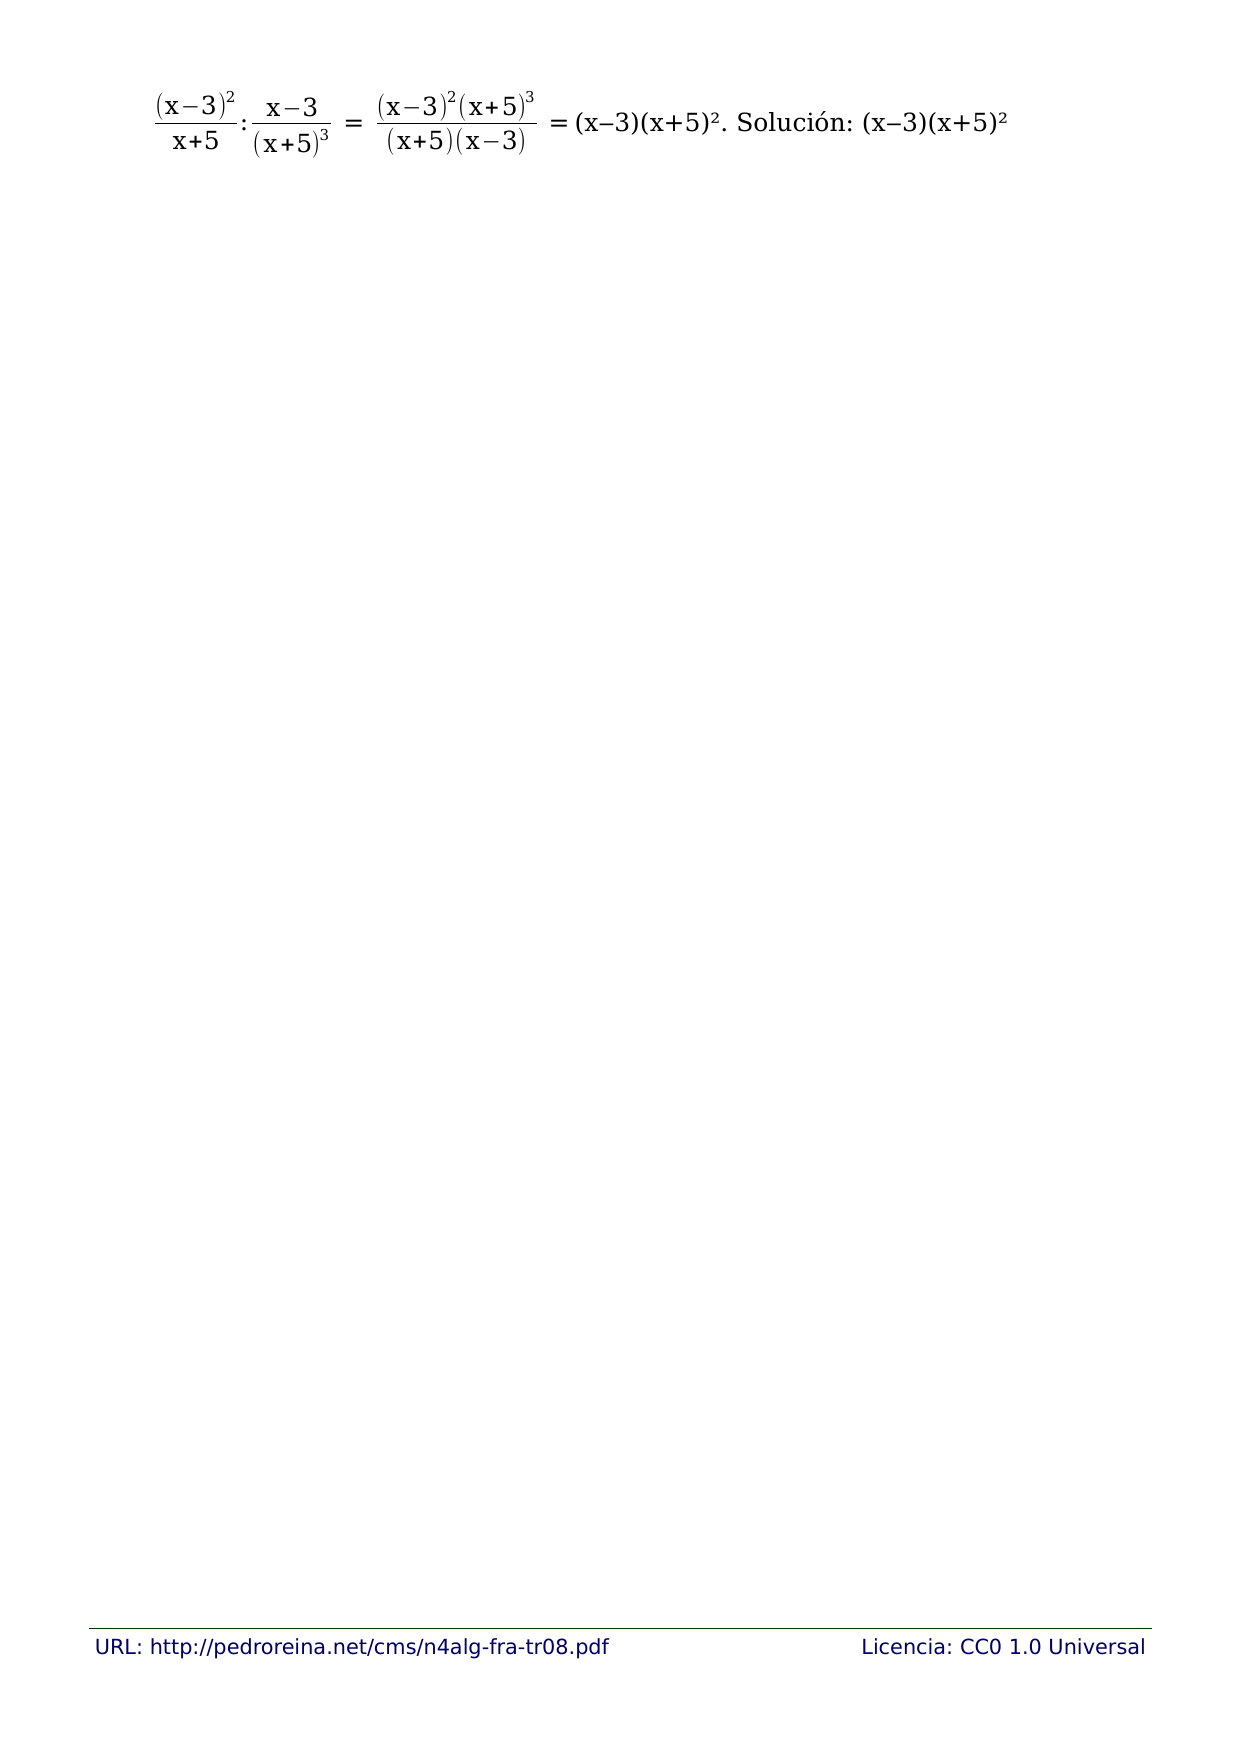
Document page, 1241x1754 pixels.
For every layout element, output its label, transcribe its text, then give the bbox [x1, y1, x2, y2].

text = = (x‒3)(x+5)². Solución: (x‒3)(x+5)² [148, 88, 1152, 159]
